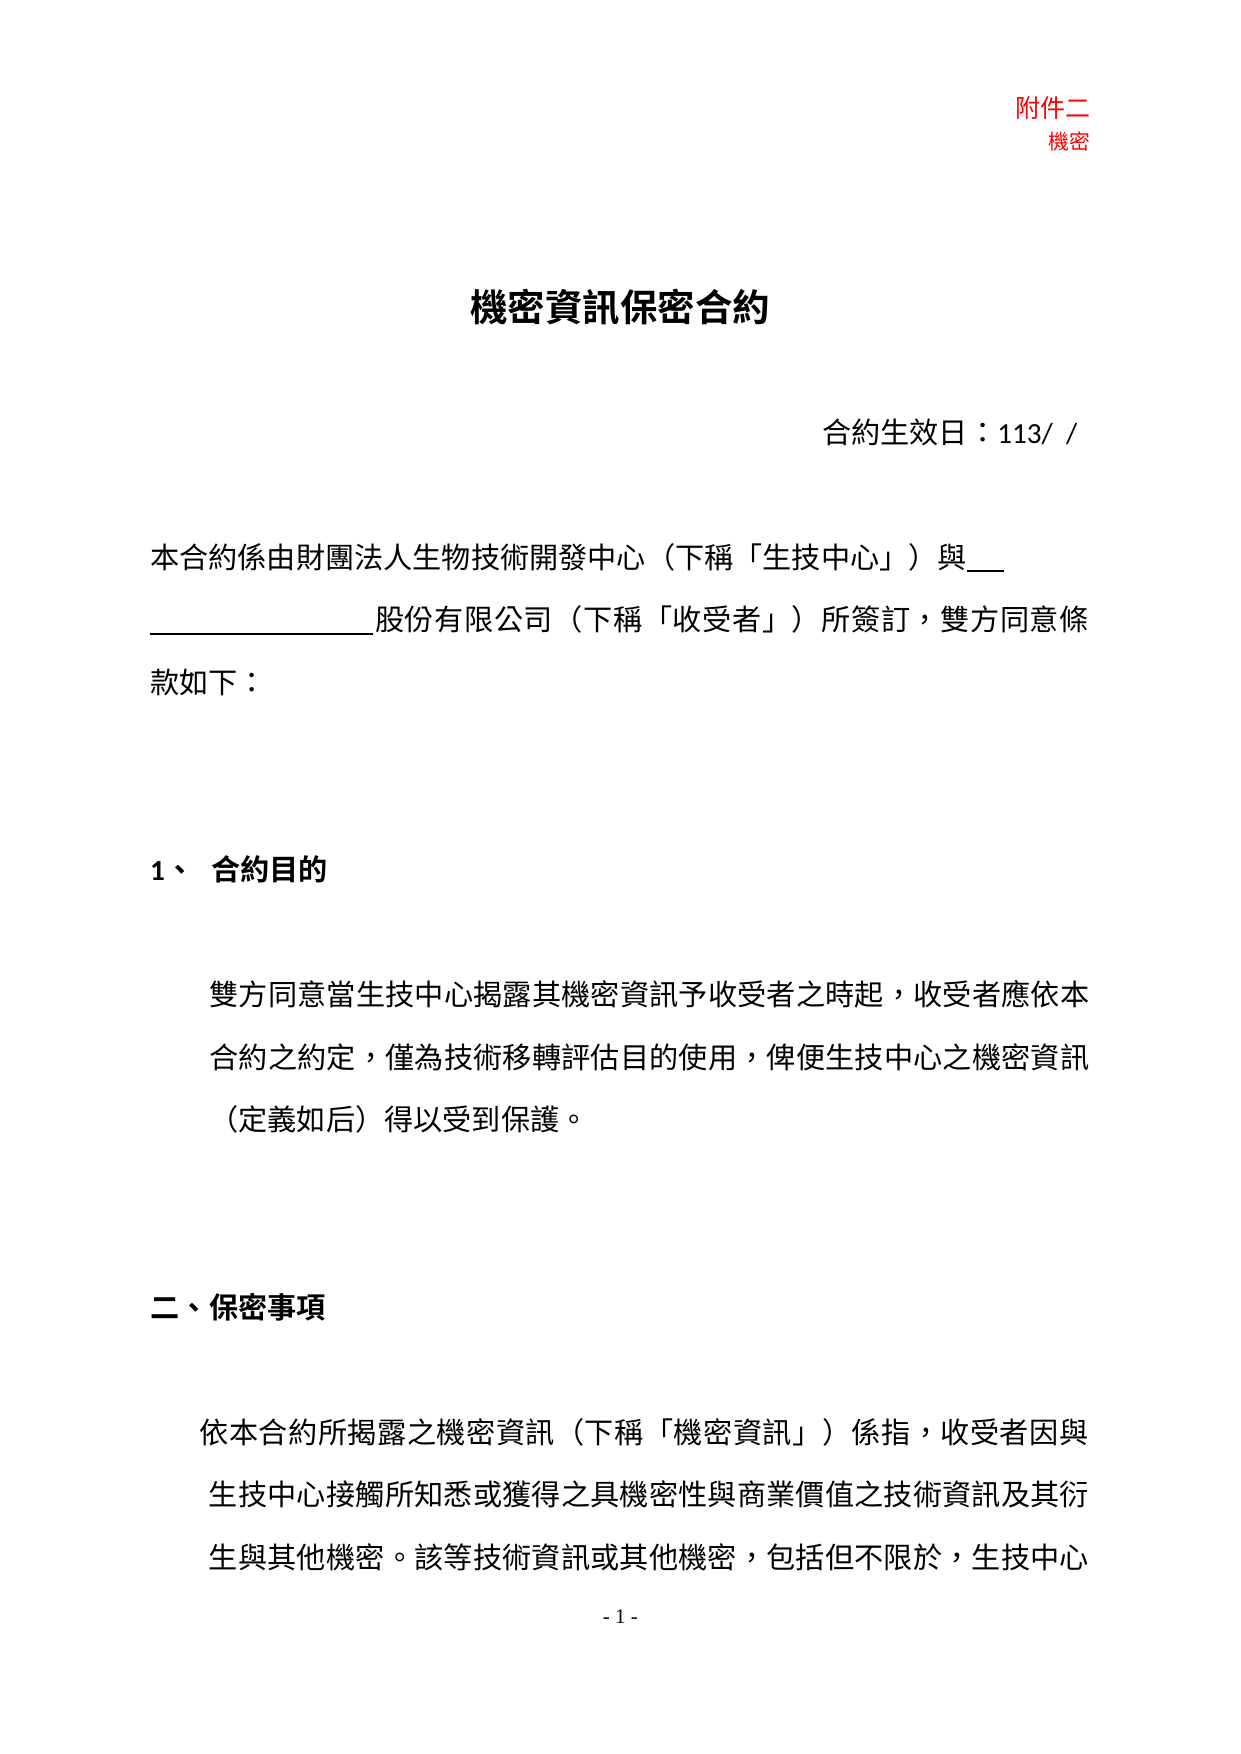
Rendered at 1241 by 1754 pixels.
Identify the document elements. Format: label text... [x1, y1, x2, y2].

text 二、 保密事項 [150, 1264, 1090, 1326]
text 合約生效日：113/ / [150, 389, 1090, 451]
text 機密資訊保密合約 [150, 264, 1090, 326]
text 依本合約所揭露之機密資訊（下稱「機密資訊」）係指，收受者因與生技中心接觸所知悉或獲得之具機密性與商業價值之技術資訊及其衍生與其他機密。該等技術資訊或其他機密，包括但不限於，生技中心 [199, 1389, 1090, 1576]
text 雙方同意當生技中心揭露其機密資訊予收受者之時起，收受者應依本合約之約定，僅為技術移轉評估目的使用，俾便生技中心之機密資訊（定義如后）得以受到保護。 [209, 951, 1090, 1139]
text 本合約係由財團法人生物技術開發中心（下稱「生技中心」）與 股份有限公司（下稱「收受者」）所簽訂，雙方同意條款如下： [150, 514, 1090, 701]
list 合約目的 [150, 826, 1090, 889]
